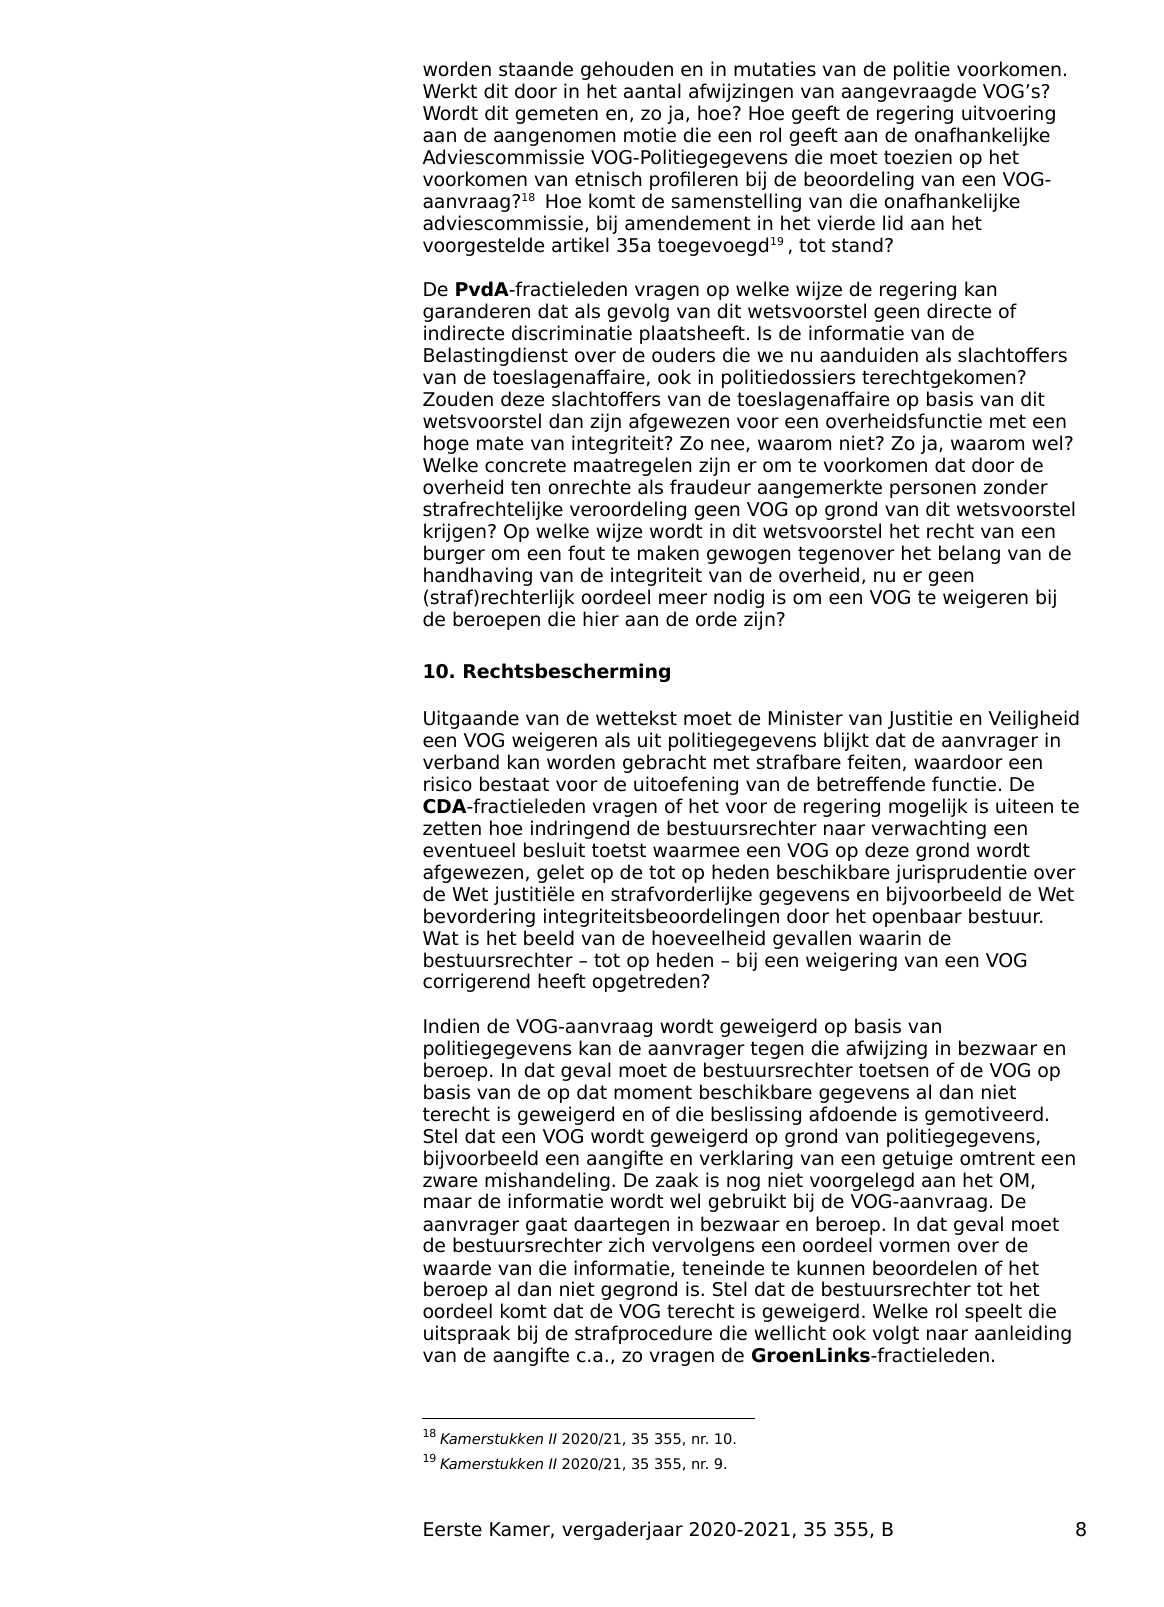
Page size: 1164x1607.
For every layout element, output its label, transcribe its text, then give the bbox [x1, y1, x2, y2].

text Kamerstukken II 2020/21, 35 355, nr. 10. [422, 1427, 1087, 1449]
text Welke concrete maatregelen zijn er om te voorkomen dat door de overheid ten onrechte als fraudeur aangemerkte personen zonder strafrechtelijke veroordeling geen VOG op grond van dit wetsvoorstel krijgen? Op welke wijze wordt in dit wetsvoorstel het recht van een burger om een fout te maken gewogen tegenover het belang van de handhaving van de integriteit van de overheid, nu er geen (straf)rechterlijk oordeel meer nodig is om een VOG te weigeren bij de beroepen die hier aan de orde zijn? [422, 455, 1087, 631]
text Kamerstukken II 2020/21, 35 355, nr. 9. [422, 1452, 1087, 1474]
text De PvdA-fractieleden vragen op welke wijze de regering kan garanderen dat als gevolg van dit wetsvoorstel geen directe of indirecte discriminatie plaatsheeft. Is de informatie van de Belastingdienst over de ouders die we nu aanduiden als slachtoffers van de toeslagenaffaire, ook in politiedossiers terechtgekomen? Zouden deze slachtoffers van de toeslagenaffaire op basis van dit wetsvoorstel dan zijn afgewezen voor een overheidsfunctie met een hoge mate van integriteit? Zo nee, waarom niet? Zo ja, waarom wel? [422, 279, 1087, 455]
text worden staande gehouden en in mutaties van de politie voorkomen. Werkt dit door in het aantal afwijzingen van aangevraagde VOG’s? Wordt dit gemeten en, zo ja, hoe? Hoe geeft de regering uitvoering aan de aangenomen motie die een rol geeft aan de onafhankelijke Adviescommissie VOG-Politiegegevens die moet toezien op het voorkomen van etnisch profileren bij de beoordeling van een VOG-aanvraag? Hoe komt de samenstelling van die onafhankelijke adviescommissie, bij amendement in het vierde lid aan het voorgestelde artikel 35a toegevoegd, tot stand? [422, 59, 1087, 257]
subtitle 10. Rechtsbescherming [422, 661, 1087, 683]
text Indien de VOG-aanvraag wordt geweigerd op basis van politiegegevens kan de aanvrager tegen die afwijzing in bezwaar en beroep. In dat geval moet de bestuursrechter toetsen of de VOG op basis van de op dat moment beschikbare gegevens al dan niet terecht is geweigerd en of die beslissing afdoende is gemotiveerd. Stel dat een VOG wordt geweigerd op grond van politiegegevens, bijvoorbeeld een aangifte en verklaring van een getuige omtrent een zware mishandeling. De zaak is nog niet voorgelegd aan het OM, maar de informatie wordt wel gebruikt bij de VOG-aanvraag. De aanvrager gaat daartegen in bezwaar en beroep. In dat geval moet de bestuursrechter zich vervolgens een oordeel vormen over de waarde van die informatie, teneinde te kunnen beoordelen of het beroep al dan niet gegrond is. Stel dat de bestuursrechter tot het oordeel komt dat de VOG terecht is geweigerd. Welke rol speelt die uitspraak bij de strafprocedure die wellicht ook volgt naar aanleiding van de aangifte c.a., zo vragen de GroenLinks-fractieleden. [422, 1016, 1087, 1367]
text Uitgaande van de wettekst moet de Minister van Justitie en Veiligheid een VOG weigeren als uit politiegegevens blijkt dat de aanvrager in verband kan worden gebracht met strafbare feiten, waardoor een risico bestaat voor de uitoefening van de betreffende functie. De CDA-fractieleden vragen of het voor de regering mogelijk is uiteen te zetten hoe indringend de bestuursrechter naar verwachting een eventueel besluit toetst waarmee een VOG op deze grond wordt afgewezen, gelet op de tot op heden beschikbare jurisprudentie over de Wet justitiële en strafvorderlijke gegevens en bijvoorbeeld de Wet bevordering integriteitsbeoordelingen door het openbaar bestuur. Wat is het beeld van de hoeveelheid gevallen waarin de bestuursrechter – tot op heden – bij een weigering van een VOG corrigerend heeft opgetreden? [422, 708, 1087, 993]
